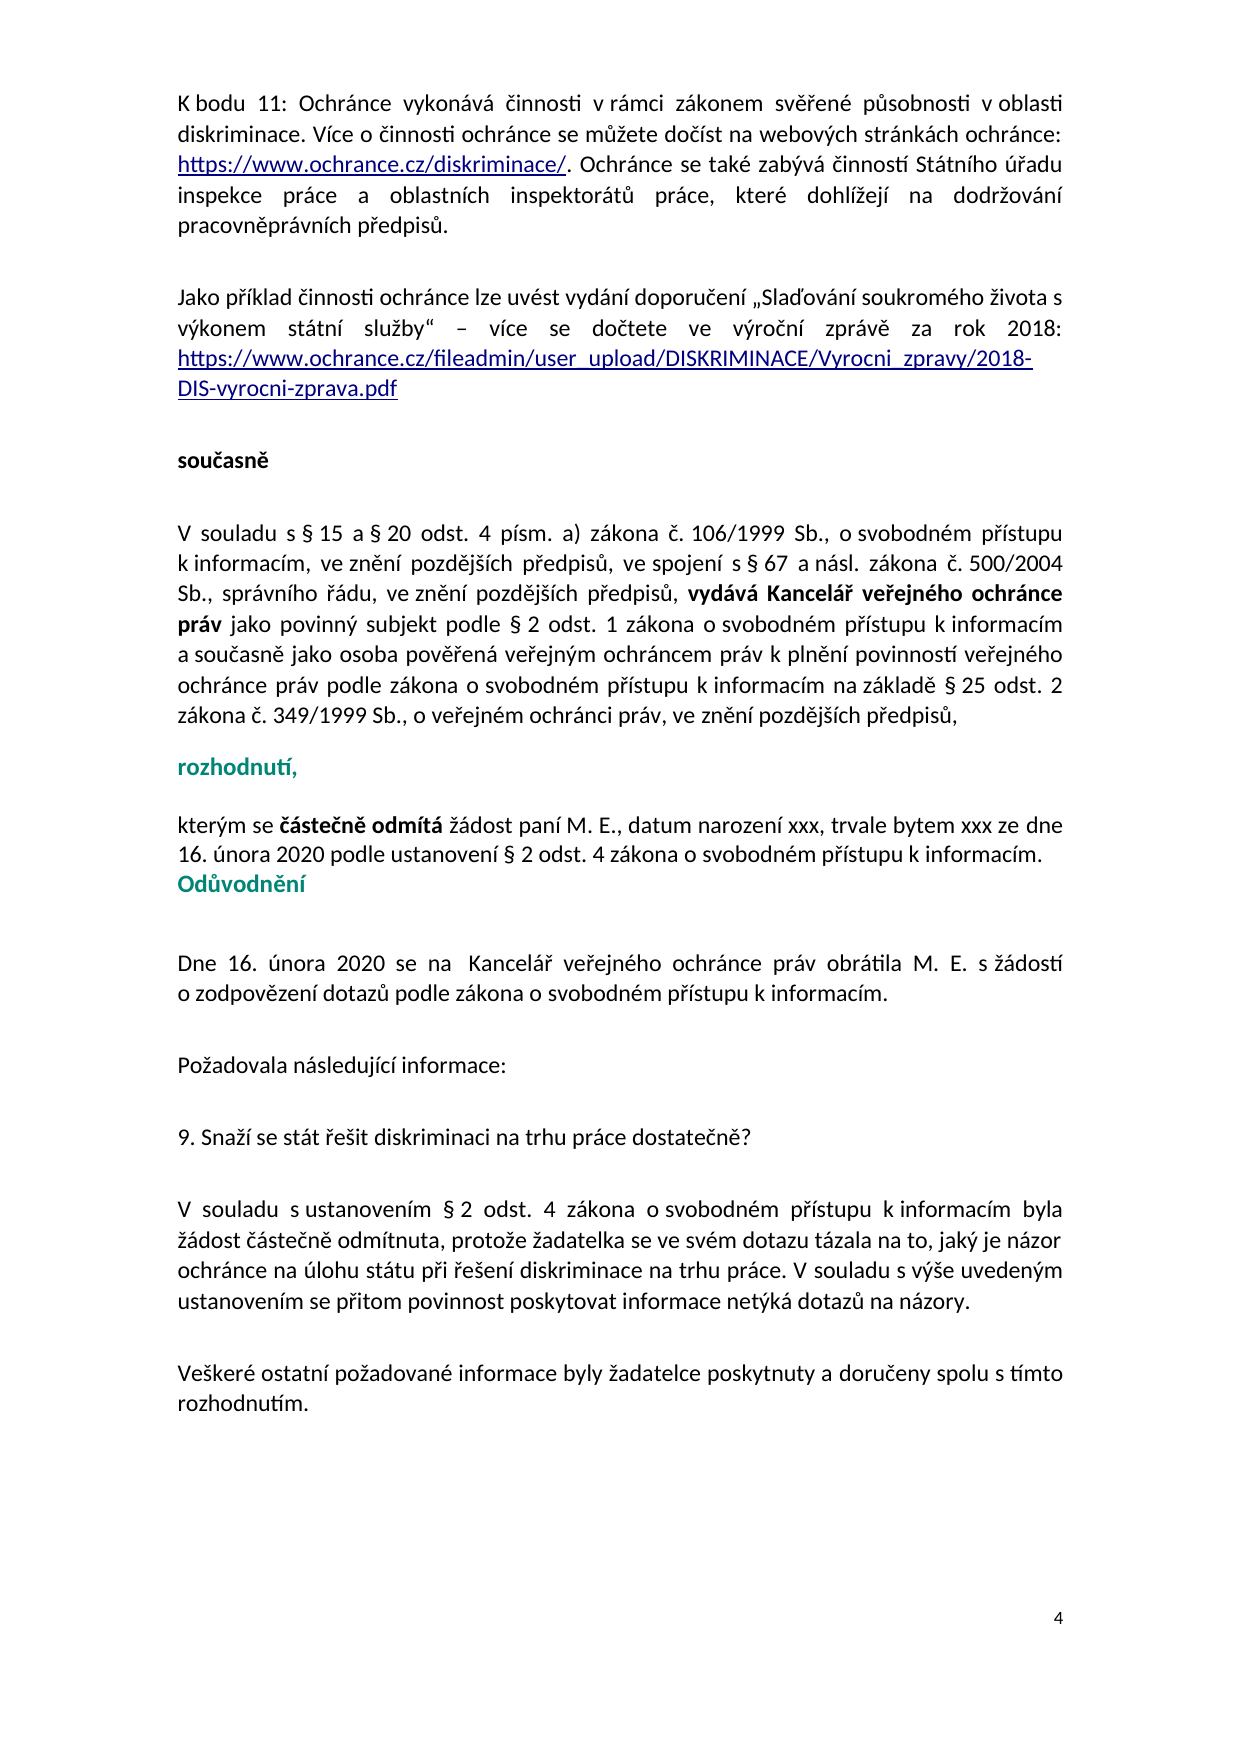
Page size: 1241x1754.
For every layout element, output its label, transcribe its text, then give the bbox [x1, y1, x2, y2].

text Dne 16. února 2020 se na Kancelář veřejného ochránce práv obrátila M. E. s žádostí o zodpovězení dotazů podle zákona o svobodném přístupu k informacím. [177, 948, 1063, 1008]
text V souladu s ustanovením § 2 odst. 4 zákona o svobodném přístupu k informacím byla žádost částečně odmítnuta, protože žadatelka se ve svém dotazu tázala na to, jaký je názor ochránce na úlohu státu při řešení diskriminace na trhu práce. V souladu s výše uvedeným ustanovením se přitom povinnost poskytovat informace netýká dotazů na názory. [177, 1194, 1063, 1315]
text Veškeré ostatní požadované informace byly žadatelce poskytnuty a doručeny spolu s tímto rozhodnutím. [177, 1358, 1063, 1418]
text 9. Snaží se stát řešit diskriminaci na trhu práce dostatečně? [177, 1122, 1063, 1152]
text V souladu s § 15 a § 20 odst. 4 písm. a) zákona č. 106/1999 Sb., o svobodném přístupu k informacím, ve znění pozdějších předpisů, ve spojení s § 67 a násl. zákona č. 500/2004 Sb., správního řádu, ve znění pozdějších předpisů, vydává Kancelář veřejného ochránce práv jako povinný subjekt podle § 2 odst. 1 zákona o svobodném přístupu k informacím a současně jako osoba pověřená veřejným ochráncem práv k plnění povinností veřejného ochránce práv podle zákona o svobodném přístupu k informacím na základě § 25 odst. 2 zákona č. 349/1999 Sb., o veřejném ochránci práv, ve znění pozdějších předpisů, [177, 518, 1063, 729]
text Požadovala následující informace: [177, 1050, 1063, 1080]
text Jako příklad činnosti ochránce lze uvést vydání doporučení „Slaďování soukromého života s výkonem státní služby“ – více se dočtete ve výroční zprávě za rok 2018: https://www.ochrance.cz/fileadmin/user_upload/DISKRIMINACE/Vyrocni_zpravy/2018-DIS-vyrocni-zprava.pdf [177, 282, 1063, 403]
text současně [177, 446, 1063, 475]
text K bodu 11: Ochránce vykonává činnosti v rámci zákonem svěřené působnosti v oblasti diskriminace. Více o činnosti ochránce se můžete dočíst na webových stránkách ochránce: https://www.ochrance.cz/diskriminace/. Ochránce se také zabývá činností Státního úřadu inspekce práce a oblastních inspektorátů práce, které dohlížejí na dodržování pracovněprávních předpisů. [177, 88, 1063, 239]
subtitle Odůvodnění [177, 868, 1063, 899]
subtitle rozhodnutí, [177, 751, 1063, 782]
text kterým se částečně odmítá žádost paní M. E., datum narození xxx, trvale bytem xxx ze dne 16. února 2020 podle ustanovení § 2 odst. 4 zákona o svobodném přístupu k informacím. [177, 810, 1063, 868]
